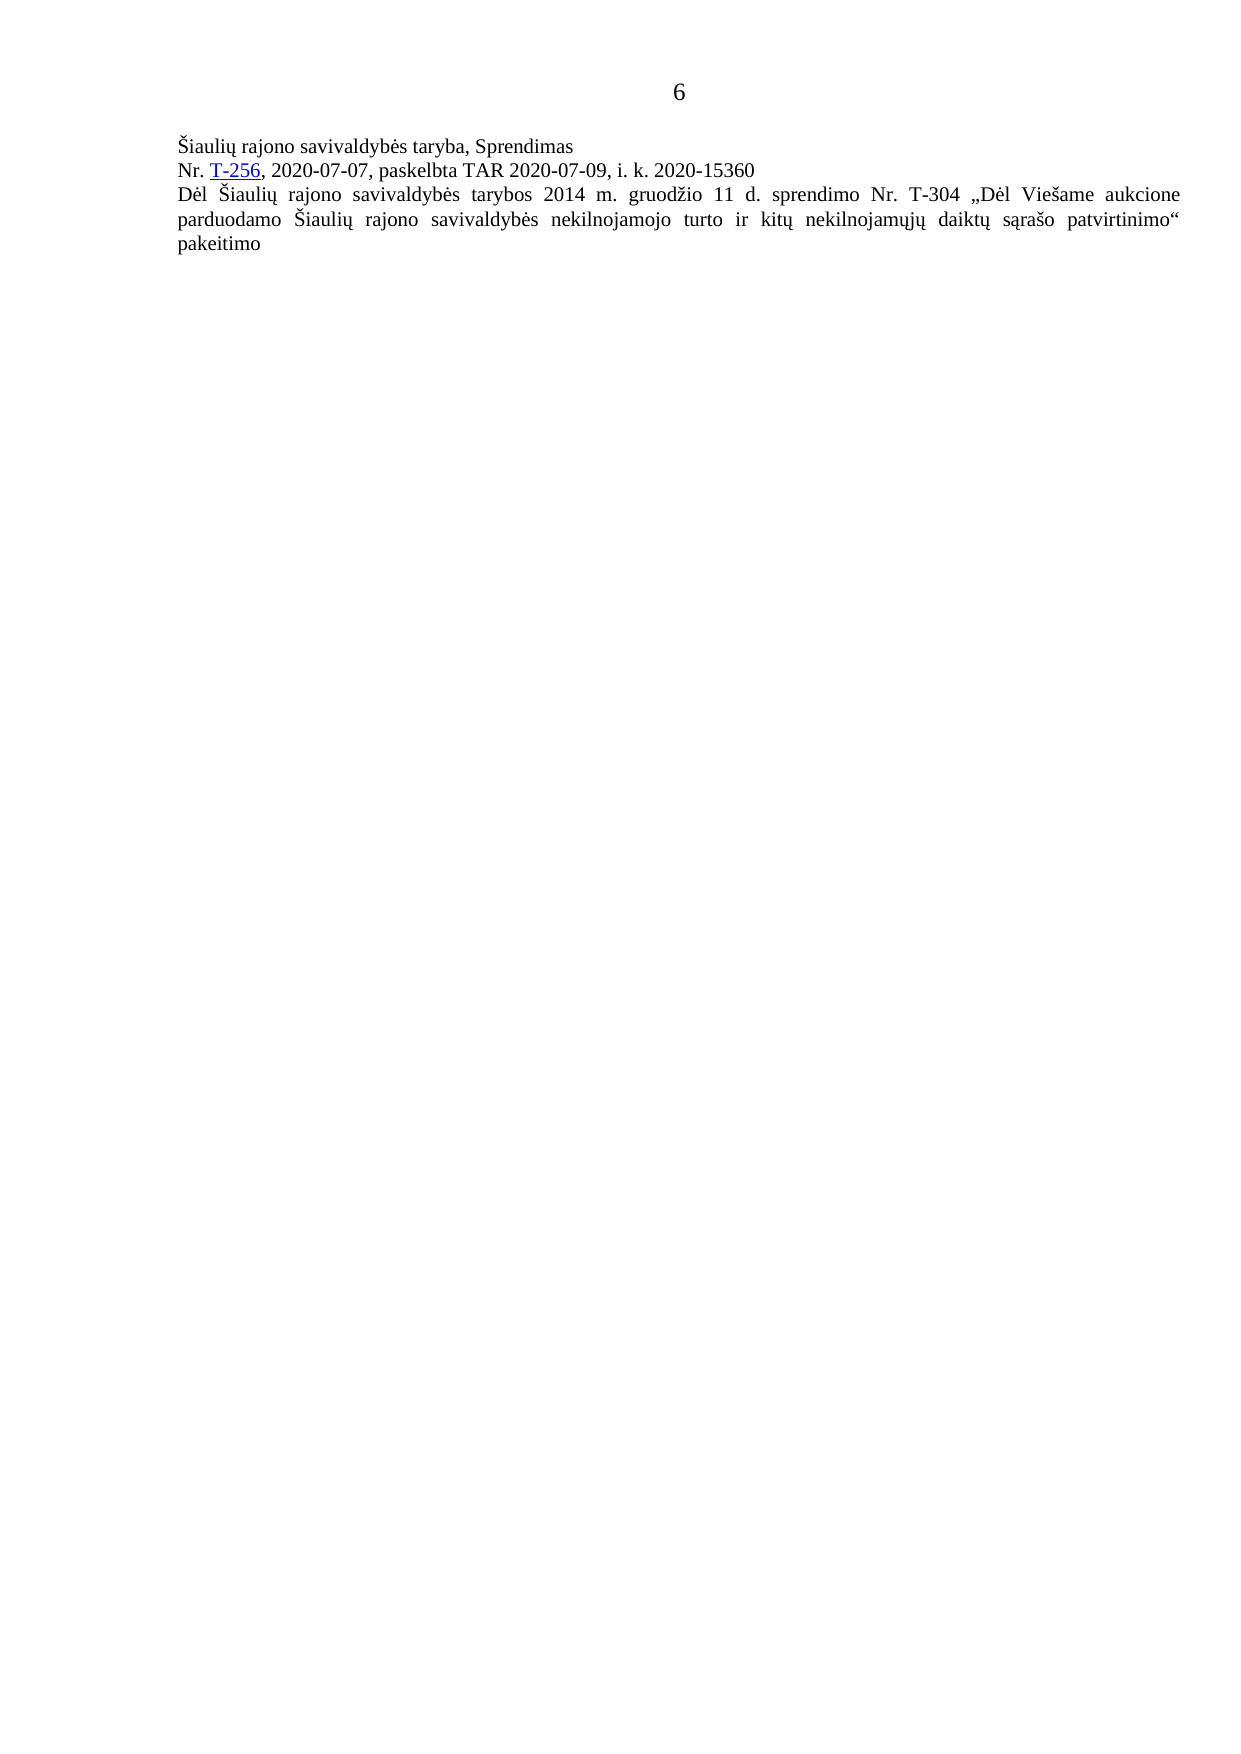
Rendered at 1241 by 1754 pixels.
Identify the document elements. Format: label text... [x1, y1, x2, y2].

text Šiaulių rajono savivaldybės taryba, Sprendimas [177, 134, 1181, 158]
text Nr. T-256, 2020-07-07, paskelbta TAR 2020-07-09, i. k. 2020-15360 [177, 158, 1181, 182]
text Dėl Šiaulių rajono savivaldybės tarybos 2014 m. gruodžio 11 d. sprendimo Nr. T-304 „Dėl Viešame aukcione parduodamo Šiaulių rajono savivaldybės nekilnojamojo turto ir kitų nekilnojamųjų daiktų sąrašo patvirtinimo“ pakeitimo [177, 182, 1181, 254]
